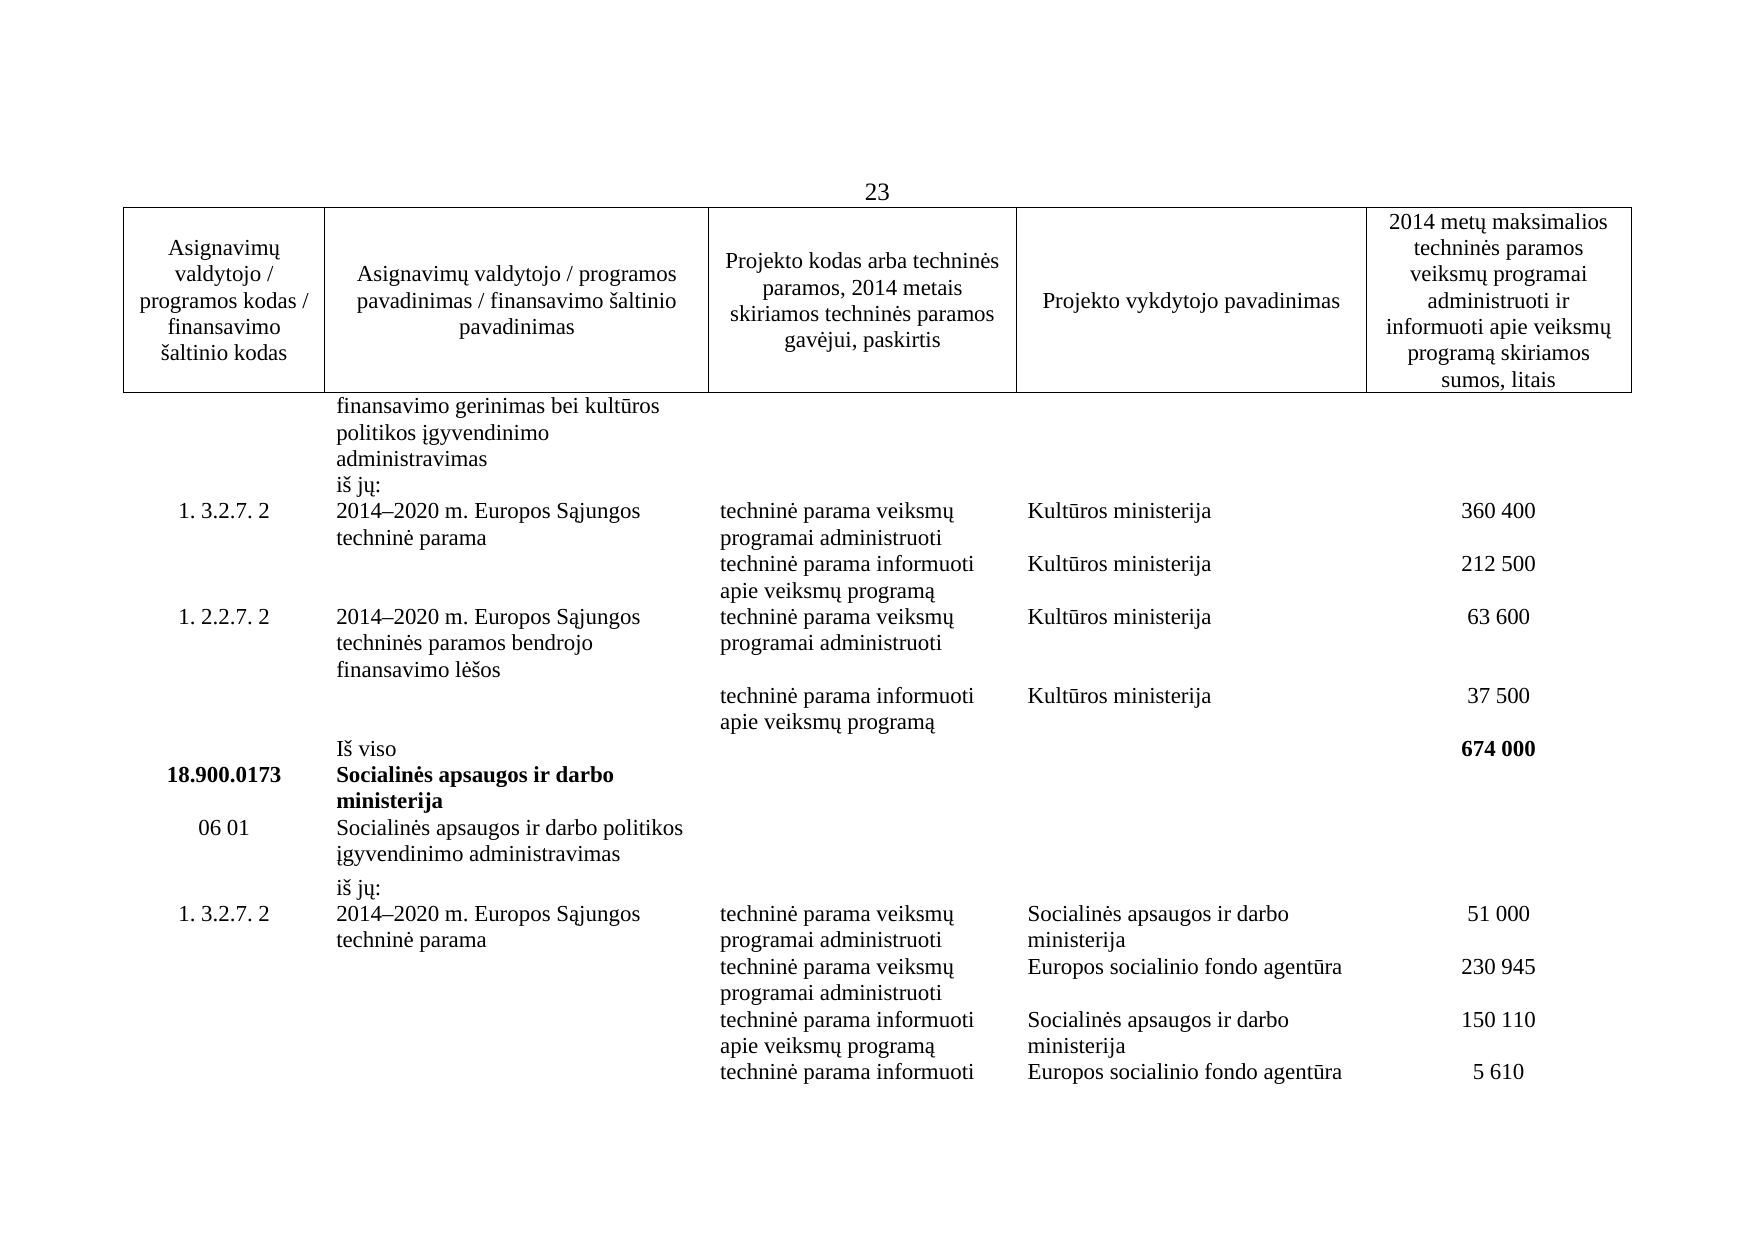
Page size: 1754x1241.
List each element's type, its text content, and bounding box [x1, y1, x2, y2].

table_cell iš jų: [325, 471, 709, 498]
table_cell [123, 1006, 325, 1058]
table_cell 230 945 [1366, 953, 1631, 1006]
table_cell [123, 1058, 325, 1085]
table_cell [123, 953, 325, 1006]
table_cell 360 400 [1366, 498, 1631, 550]
table_cell Socialinės apsaugos ir darbo politikos įgyvendinimo administravimas [325, 814, 709, 867]
table_cell [709, 393, 1016, 471]
table_cell 51 000 [1366, 900, 1631, 953]
table_header Asignavimų valdytojo / programos kodas / finansavimo šaltinio kodas [124, 208, 324, 392]
table_cell [123, 471, 325, 498]
table_cell [123, 550, 325, 603]
table_cell Kultūros ministerija [1016, 682, 1366, 735]
table_cell [1366, 393, 1631, 471]
table_cell 2014–2020 m. Europos Sąjungos techninė parama [325, 900, 709, 953]
table_cell [325, 1058, 709, 1085]
table_cell 2014–2020 m. Europos Sąjungos techninės paramos bendrojo finansavimo lėšos [325, 603, 709, 682]
table_cell [1016, 814, 1366, 867]
table_cell [709, 867, 1016, 900]
table_cell [123, 393, 325, 471]
table_cell [123, 735, 325, 761]
table_cell [325, 550, 709, 603]
table_cell 212 500 [1366, 550, 1631, 603]
table_cell [1366, 867, 1631, 900]
table_cell Kultūros ministerija [1016, 550, 1366, 603]
table_cell [1366, 761, 1631, 814]
table_cell Socialinės apsaugos ir darbo ministerija [325, 761, 709, 814]
table_cell Kultūros ministerija [1016, 603, 1366, 682]
table_cell [1016, 761, 1366, 814]
table_cell Europos socialinio fondo agentūra [1016, 953, 1366, 1006]
table_header 2014 metų maksimalios techninės paramos veiksmų programai administruoti ir informuoti apie veiksmų programą skiriamos sumos, litais [1367, 208, 1631, 392]
table_cell 5 610 [1366, 1058, 1631, 1085]
table_cell Kultūros ministerija [1016, 498, 1366, 550]
table_cell 1. 2.2.7. 2 [123, 603, 325, 682]
table_cell techninė parama veiksmų programai administruoti [709, 498, 1016, 550]
table_cell [709, 761, 1016, 814]
table_cell Europos socialinio fondo agentūra [1016, 1058, 1366, 1085]
table_cell techninė parama informuoti apie veiksmų programą [709, 1006, 1016, 1058]
table_cell finansavimo gerinimas bei kultūros politikos įgyvendinimo administravimas [325, 393, 709, 471]
table_cell [1016, 393, 1366, 471]
table_cell 674 000 [1366, 735, 1631, 761]
table_cell techninė parama veiksmų programai administruoti [709, 900, 1016, 953]
table_cell [1366, 814, 1631, 867]
table_cell 37 500 [1366, 682, 1631, 735]
table_cell 1. 3.2.7. 2 [123, 498, 325, 550]
table_cell [325, 953, 709, 1006]
table_cell 1. 3.2.7. 2 [123, 900, 325, 953]
table_cell [325, 1006, 709, 1058]
table_cell Socialinės apsaugos ir darbo ministerija [1016, 1006, 1366, 1058]
table_cell [1366, 471, 1631, 498]
table_cell [325, 682, 709, 735]
table_header Projekto kodas arba techninės paramos, 2014 metais skiriamos techninės paramos gavėjui, paskirtis [709, 208, 1016, 392]
table_header Asignavimų valdytojo / programos pavadinimas / finansavimo šaltinio pavadinimas [325, 208, 708, 392]
table_cell Socialinės apsaugos ir darbo ministerija [1016, 900, 1366, 953]
table_cell 150 110 [1366, 1006, 1631, 1058]
table_cell techninė parama informuoti [709, 1058, 1016, 1085]
table_cell [1016, 471, 1366, 498]
table_cell 2014–2020 m. Europos Sąjungos techninė parama [325, 498, 709, 550]
table_cell [123, 867, 325, 900]
table_cell [709, 814, 1016, 867]
table_cell techninė parama veiksmų programai administruoti [709, 603, 1016, 682]
table_cell techninė parama informuoti apie veiksmų programą [709, 682, 1016, 735]
table_cell [1016, 867, 1366, 900]
table_cell [709, 471, 1016, 498]
table_cell techninė parama veiksmų programai administruoti [709, 953, 1016, 1006]
table_cell iš jų: [325, 867, 709, 900]
table_cell techninė parama informuoti apie veiksmų programą [709, 550, 1016, 603]
table_cell [709, 735, 1016, 761]
table_cell 18.900.0173 [123, 761, 325, 814]
table_cell 06 01 [123, 814, 325, 867]
table_cell Iš viso [325, 735, 709, 761]
table_cell 63 600 [1366, 603, 1631, 682]
table_header Projekto vykdytojo pavadinimas [1017, 208, 1366, 392]
table_cell [1016, 735, 1366, 761]
table_cell [123, 682, 325, 735]
